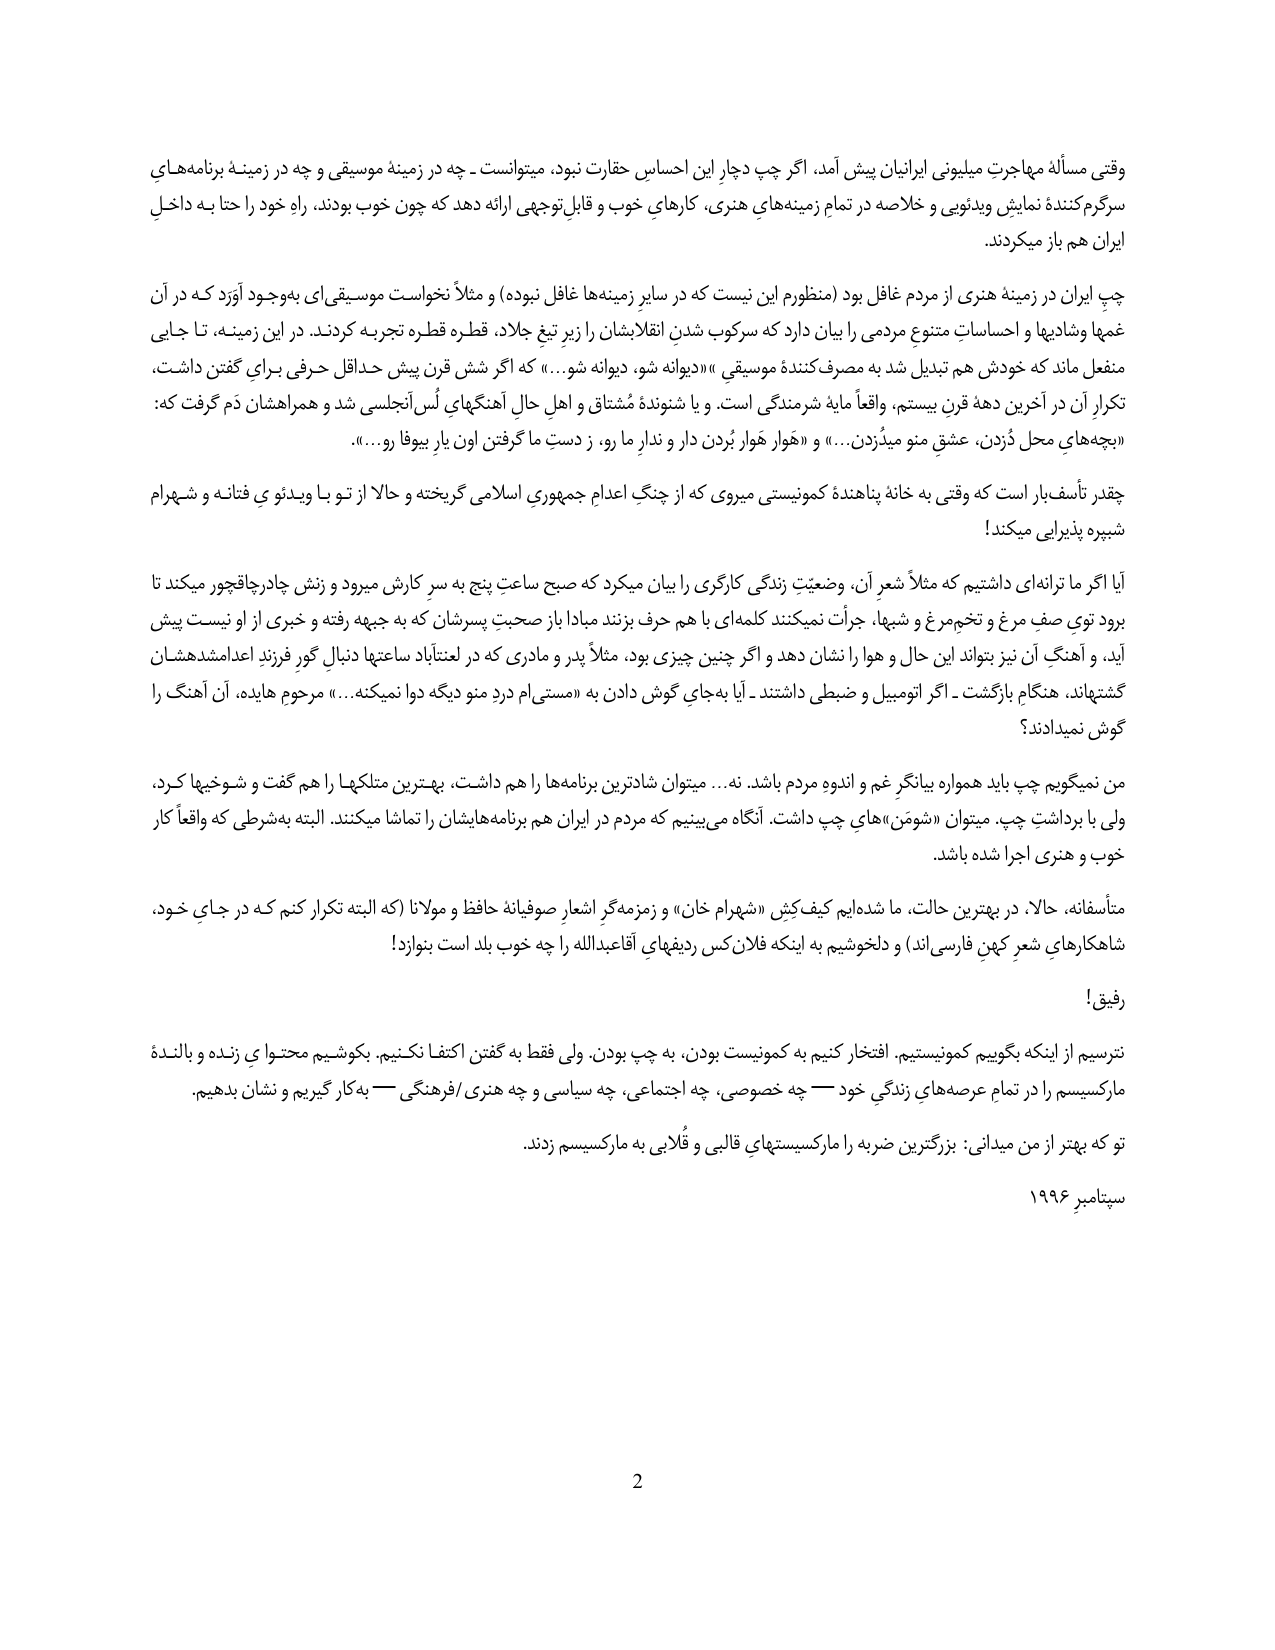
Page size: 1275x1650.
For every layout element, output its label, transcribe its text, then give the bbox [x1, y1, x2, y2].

text آیا اگر ما ترانه‌ای داشتیم که مثلاً شعرِ آن، وضعیّتِ زندگی کارگری را بیان میکرد که صبح ساعتِ پنج به سرِ کارش میرود و زنش چادرچاقچور میکند تا برود تویِ صفِ مرغ و تخمِ‌مرغ و شبها، جرأت نمیکنند کلمه‌ای با هم حرف بزنند مبادا باز صحبتِ پسرشان که به جبهه رفته و خبری از او نیست پیش آید، و آهنگِ آن نیز بتواند این حال و هوا را نشان دهد و اگر چنین چیزی بود، مثلاً پدر و مادری که در لعنتآباد ساعتها دنبالِ گورِ فرزندِ اعدامشدهشان گشتهاند، هنگامِ بازگشت ـ اگر اتومبیل و ضبطی داشتند ـ آیا به‌جایِ گوش دادن به «مستی‌ام دردِ منو دیگه دوا نمیکنه…» مرحومِ هایده، آن آهنگ را گوش نمیدادند؟ [150, 565, 1125, 746]
text چپِ ایران در زمینۀ هنری از مردم غافل بود (منظورم این نیست که در سایرِ زمینه‌ها غافل نبوده) و مثلاً نخواست موسیقی‌ای به‌وجود آوَرَد که در آن غمها وشادیها و احساساتِ متنوعِ مردمی را بیان دارد که سرکوب شدنِ انقلابشان را زیرِ تیغِ جلاد، قطره قطره تجربه کردند. در این زمینه، تا جایی منفعل ماند که خودش هم تبدیل شد به مصرف‌کنندۀ موسیقیِ »«دیوانه شو، دیوانه شو…» که اگر شش قرن پیش حداقل حرفی برایِ گفتن داشت، تکرارِ آن در آخرین دهۀ قرنِ بیستم، واقعاً مایۀ شرمندگی است. و یا شنوندۀ مُشتاق و اهلِ حالِ آهنگهایِ لُس‌آنجلسی شد و همراهشان دَم گرفت که: «بچه‌هایِ محل دُزدن، عشقِ منو میدُزدن…» و «هَوار هَوار بُردن دار و ندارِ ما رو، ز دستِ ما گرفتن اون یارِ بیوفا رو…». [150, 276, 1125, 457]
text من نمیگویم چپ باید همواره بیانگرِ غم و اندوهِ مردم باشد. نه… میتوان شادترین برنامه‌ها را هم داشت، بهترین متلکها را هم گفت و شوخیها کرد، ولی با برداشتِ چپ. میتوان «شومَن»هایِ چپ داشت. آنگاه می‌بینیم که مردم در ایران هم برنامه‌هایشان را تماشا میکنند. البته به‌شرطی که واقعاً کار خوب و هنری اجرا شده باشد. [150, 764, 1125, 872]
text وقتی مسألۀ مهاجرتِ میلیونی ایرانیان پیش آمد، اگر چپ دچارِ این احساسِ حقارت نبود، میتوانست ـ چه در زمینۀ موسیقی و چه در زمینۀ برنامه‌هایِ سرگرم‌کنندۀ نمایشِ ویدئویی و خلاصه در تمامِ زمینه‌هایِ هنری، کارهایِ خوب و قابلِ‌توجهی ارائه دهد که چون خوب بودند، راهِ خود را حتا به داخلِ ایران هم باز میکردند. [150, 150, 1125, 258]
text رفیق! [150, 980, 1125, 1017]
text سپتامبرِ ١٩٩۶ [150, 1179, 1125, 1215]
text متأسفانه، حالا، در بهترین حالت، ما شده‌ایم کیف‌کِشِ «شهرام خان» و زمزمه‌گرِ اشعارِ صوفیانۀ حافظ و مولانا (که البته تکرار کنم که در جایِ خود، شاهکارهایِ شعرِ کهنِ فارسی‌اند) و دلخوشیم به اینکه فلان‌کس ردیفهایِ آقاعبدالله را چه خوب بلد است بنوازد! [150, 890, 1125, 962]
text تو که بهتر از من میدانی: بزرگترین ضربه را مارکسیستهایِ قالبی و قُلابی به مارکسیسم زدند. [150, 1125, 1125, 1161]
text نترسیم از اینکه بگوییم کمونیستیم. افتخار کنیم به کمونیست بودن، به چپ بودن. ولی فقط به گفتن اکتفا نکنیم. بکوشیم محتوا یِ زنده و بالندۀ مارکسیسم را در تمامِ عرصه‌هایِ زندگیِ خود — چه خصوصی، چه اجتماعی، چه سیاسی و چه هنری/فرهنگی — به‌کار گیریم و نشان بدهیم. [150, 1034, 1125, 1107]
text چقدر تأسف‌بار است که وقتی به خانۀ پناهندۀ کمونیستی میروی که از چنگِ اعدامِ جمهوریِ اسلامی گریخته و حالا از تو با ویدئو یِ فتانه و شهرام شبپره پذیرایی میکند! [150, 475, 1125, 547]
